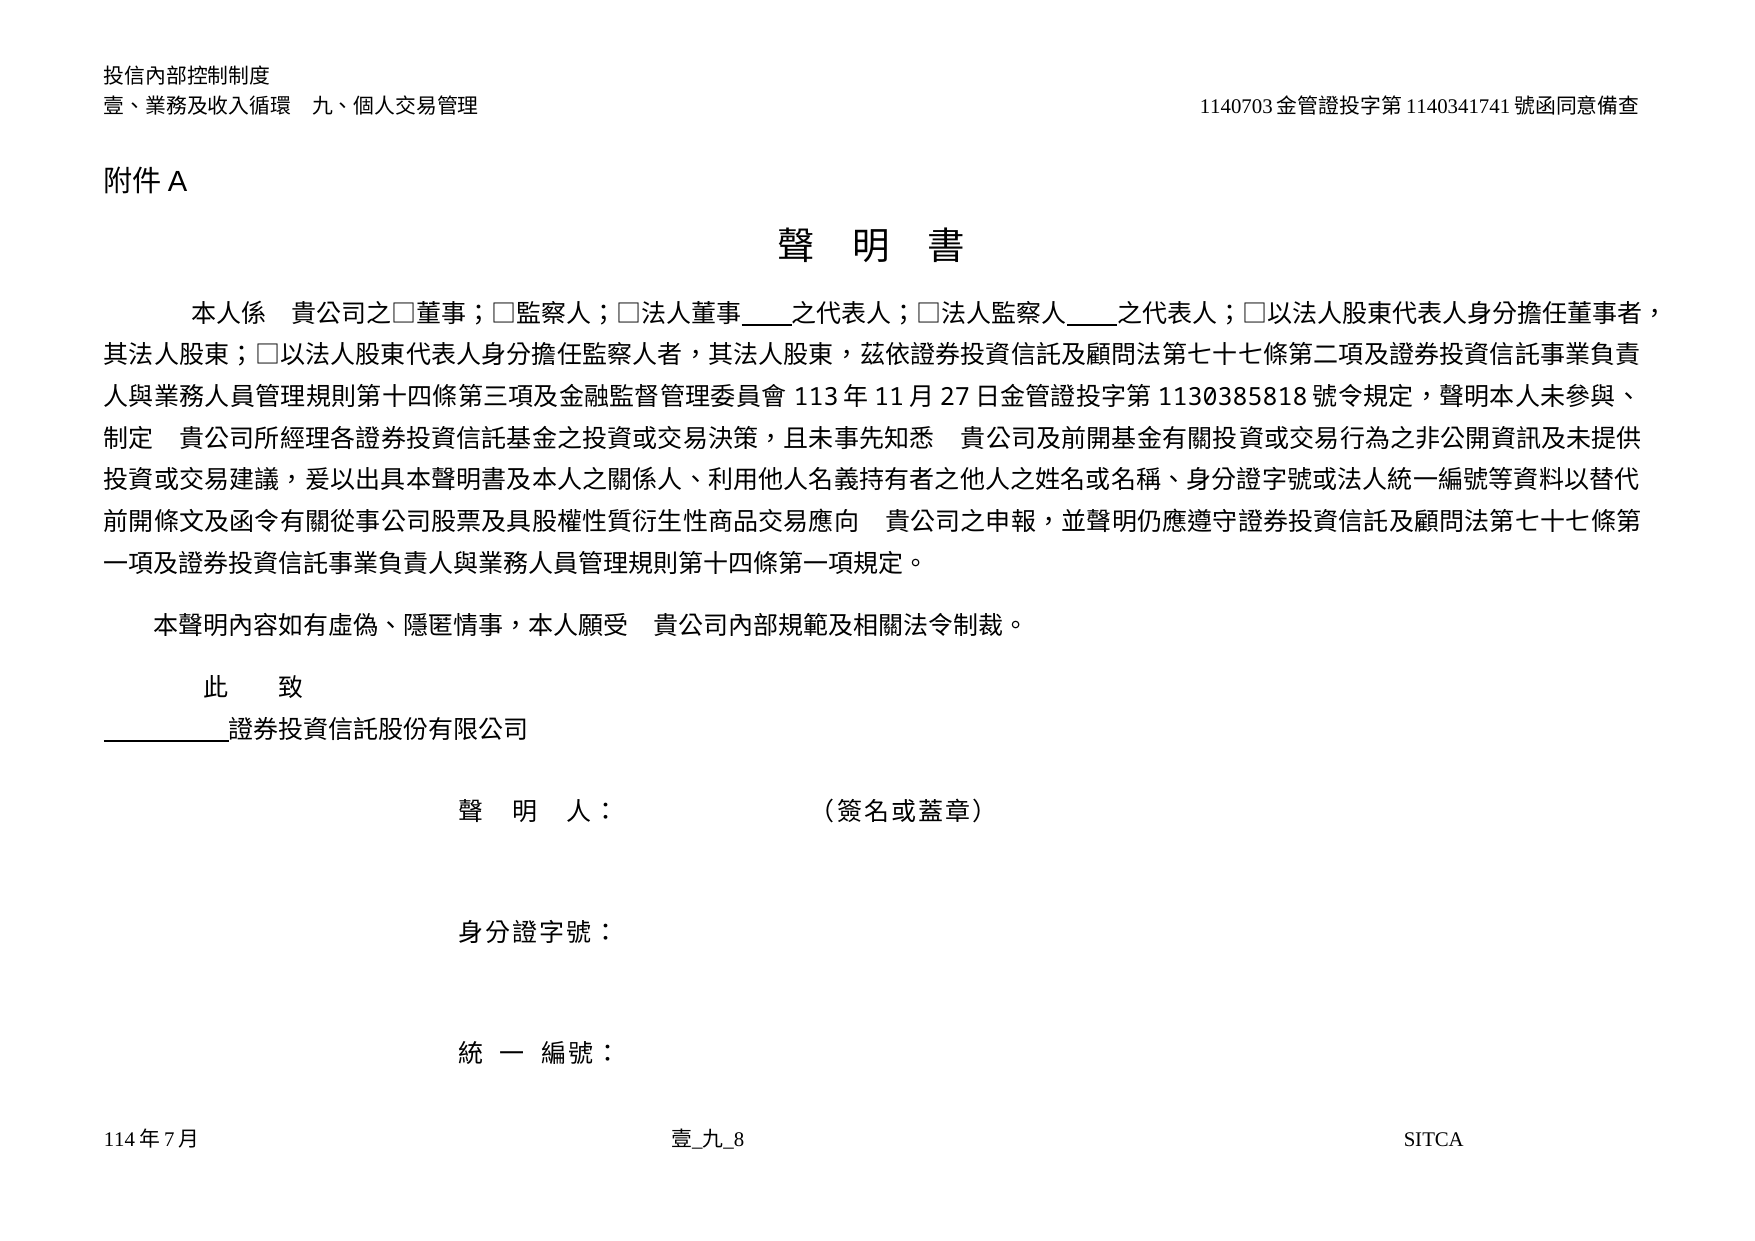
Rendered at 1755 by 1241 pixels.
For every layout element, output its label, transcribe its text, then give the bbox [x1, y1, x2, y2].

text 附件A [103, 148, 1639, 202]
text 此 致 [103, 663, 1639, 705]
text 聲 明 書 [103, 222, 1639, 268]
text 證券投資信託股份有限公司 [103, 705, 1639, 746]
text 統 一 編號： [103, 1026, 1639, 1071]
text 身分證字號： [103, 905, 1639, 951]
text 本聲明內容如有虛偽、隱匿情事，本人願受 貴公司內部規範及相關法令制裁。 [103, 601, 1639, 643]
text 聲 明 人： （簽名或蓋章） [103, 784, 1639, 830]
text 本人係 貴公司之□董事；□監察人；□法人董事 之代表人；□法人監察人 之代表人；□以法人股東代表人身分擔任董事者，其法人股東；□以法人股東代表人身分擔任監察人者，其法人股東，茲依證券投資信託及顧問法第七十七條第二項及證券投資信託事業負責人與業務人員管理規則第十四條第三項及金融監督管理委員會113年11月27日金管證投字第1130385818號令規定，聲明本人未參與、制定 貴公司所經理各證券投資信託基金之投資或交易決策，且未事先知悉 貴公司及前開基金有關投資或交易行為之非公開資訊及未提供投資或交易建議，爰以出具本聲明書及本人之關係人、利用他人名義持有者之他人之姓名或名稱、身分證字號或法人統一編號等資料以替代前開條文及函令有關從事公司股票及具股權性質衍生性商品交易應向 貴公司之申報，並聲明仍應遵守證券投資信託及顧問法第七十七條第一項及證券投資信託事業負責人與業務人員管理規則第十四條第一項規定。 [103, 289, 1643, 580]
